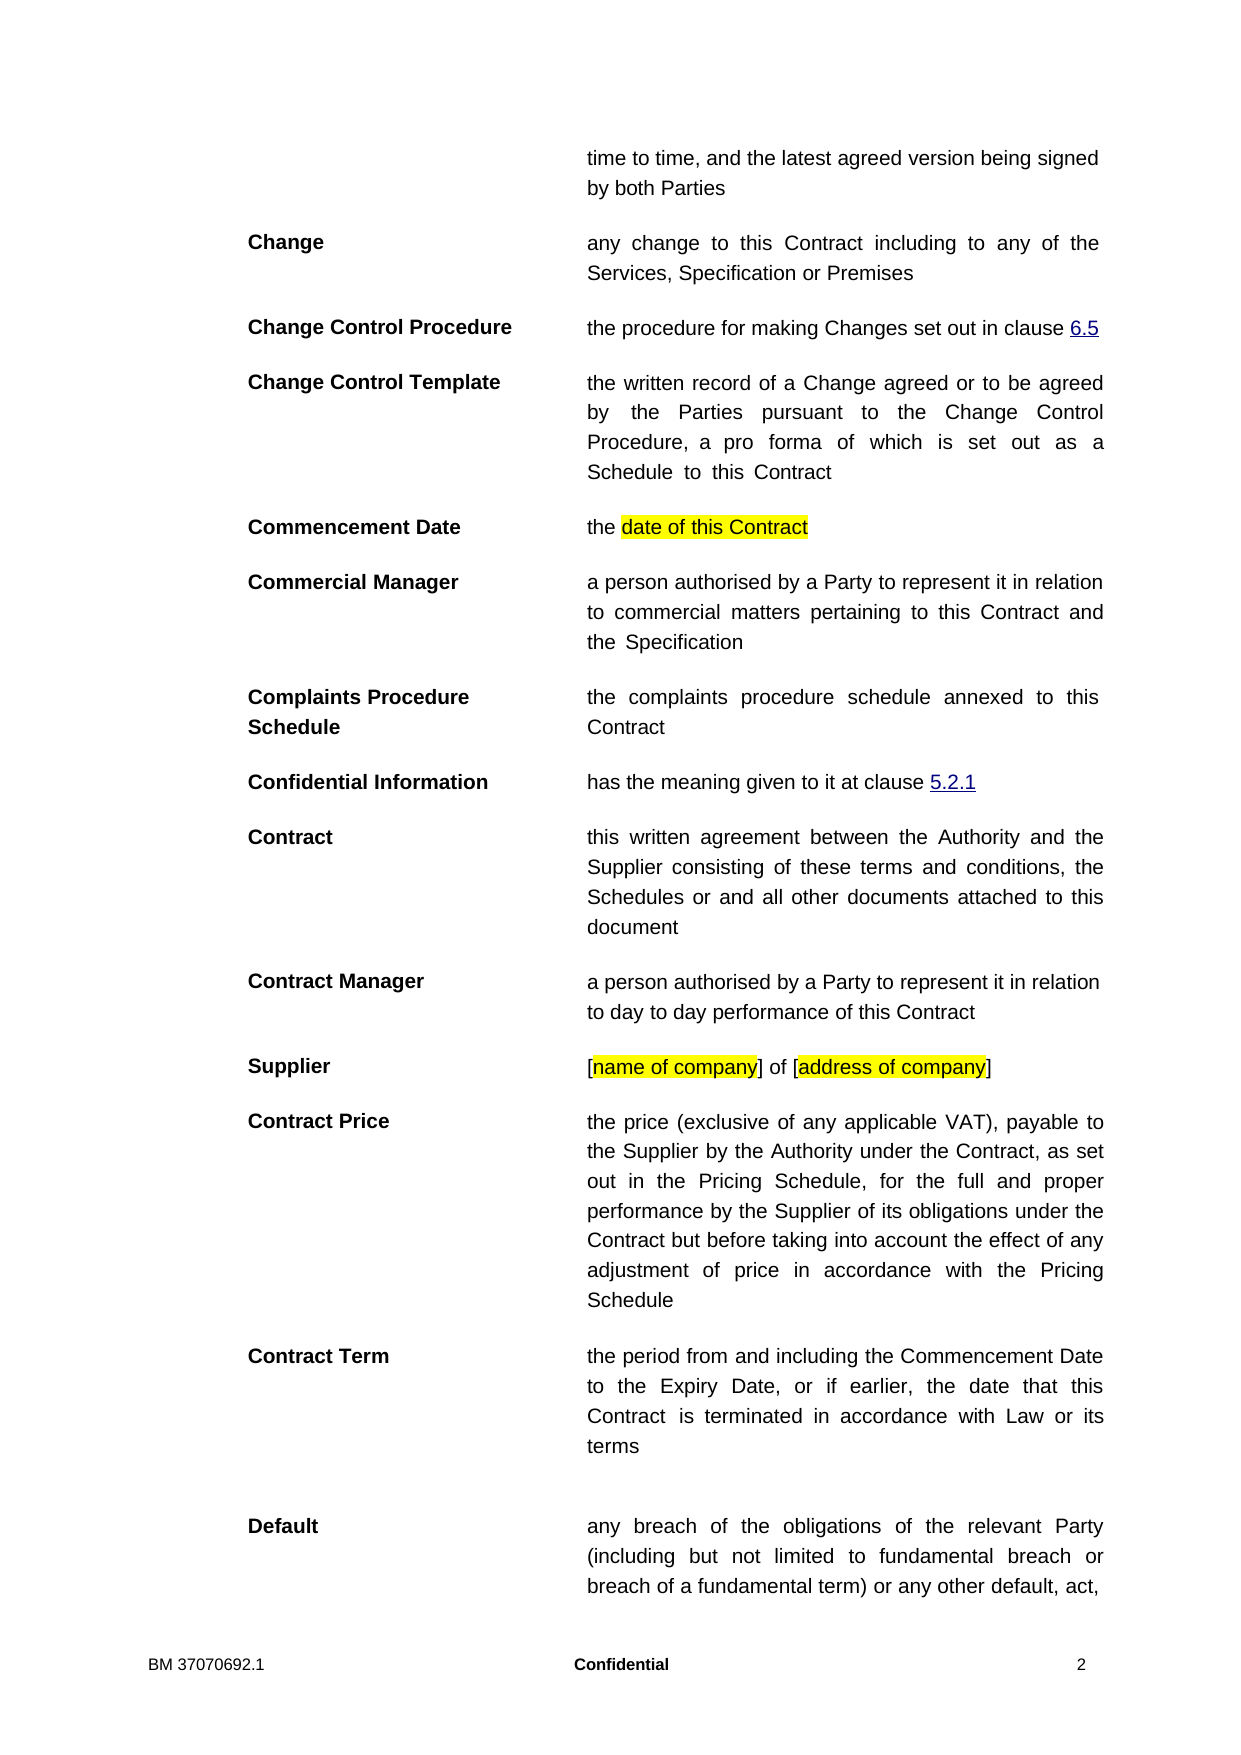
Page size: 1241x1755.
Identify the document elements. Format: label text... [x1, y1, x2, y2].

table_cell Default [224, 1472, 550, 1604]
table_cell Change Control Procedure [224, 301, 550, 356]
table_cell Confidential Information [224, 756, 550, 810]
table_cell a person authorised by a Party to represent it in relation to commercial matters pertaining to this Contract and the Specification [550, 556, 1128, 671]
table_cell Complaints Procedure Schedule [224, 671, 550, 756]
table_cell has the meaning given to it at clause 5.2.1 [550, 756, 1128, 810]
table_cell Contract [224, 810, 550, 955]
table_cell Commencement Date [224, 501, 550, 556]
table_cell Contract Manager [224, 955, 550, 1040]
table_cell the procedure for making Changes set out in clause 6.5 [550, 301, 1128, 356]
table_header time to time, and the latest agreed version being signed by both Parties [224, 142, 1128, 216]
table_cell the period from and including the Commencement Date to the Expiry Date, or if earlier, the date that this Contract is terminated in accordance with Law or its terms [550, 1330, 1128, 1472]
table_cell the written record of a Change agreed or to be agreed by the Parties pursuant to the Change Control Procedure, a pro forma of which is set out as a Schedule to this Contract [550, 356, 1128, 501]
table_cell Change Control Template [224, 356, 550, 501]
table_cell Change [224, 216, 550, 301]
table_cell the price (exclusive of any applicable VAT), payable to the Supplier by the Authority under the Contract, as set out in the Pricing Schedule, for the full and proper performance by the Supplier of its obligations under the Contract but before taking into account the effect of any adjustment of price in accordance with the Pricing Schedule [550, 1095, 1128, 1329]
table_cell Commercial Manager [224, 556, 550, 671]
table_cell any change to this Contract including to any of the Services, Specification or Premises [550, 216, 1128, 301]
table_cell [name of company] of [address of company] [550, 1040, 1128, 1095]
table_cell Contract Price [224, 1095, 550, 1329]
table_cell this written agreement between the Authority and the Supplier consisting of these terms and conditions, the Schedules or and all other documents attached to this document [550, 810, 1128, 955]
table_cell Contract Term [224, 1330, 550, 1472]
table_cell a person authorised by a Party to represent it in relation to day to day performance of this Contract [550, 955, 1128, 1040]
table_cell the date of this Contract [550, 501, 1128, 556]
table_cell Supplier [224, 1040, 550, 1095]
table_cell the complaints procedure schedule annexed to this Contract [550, 671, 1128, 756]
table_cell any breach of the obligations of the relevant Party (including but not limited to fundamental breach or breach of a fundamental term) or any other default, act, [550, 1472, 1128, 1604]
